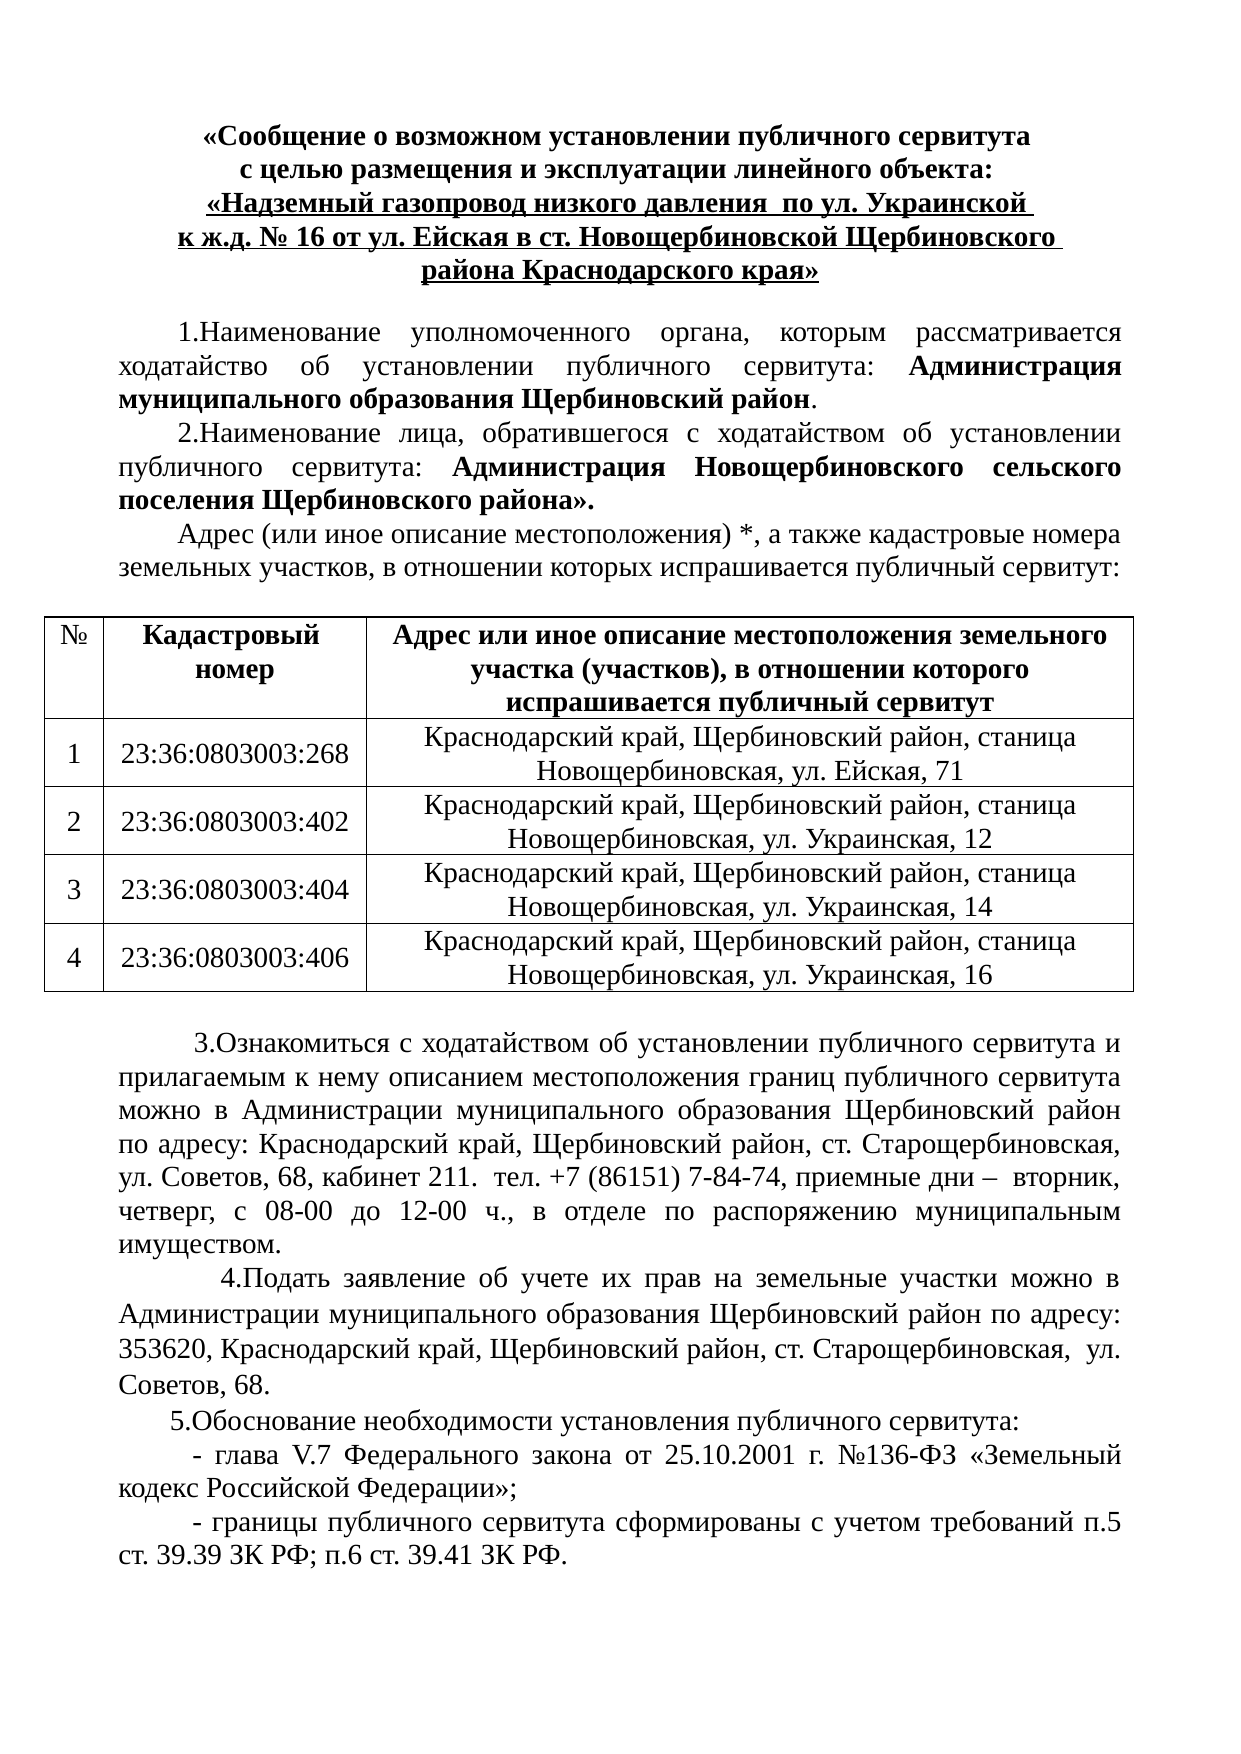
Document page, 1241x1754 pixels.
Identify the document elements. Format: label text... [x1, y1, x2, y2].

table_cell Краснодарский край, Щербиновский район, станица Новощербиновская, ул. Украинская, 14 [367, 855, 1133, 922]
text с целью размещения и эксплуатации линейного объекта: [118, 152, 1122, 185]
text «Надземный газопровод низкого давления по ул. Украинской [118, 185, 1122, 219]
text к ж.д. № 16 от ул. Ейская в ст. Новощербиновской Щербиновского [118, 219, 1122, 252]
table_cell 2 [45, 787, 103, 854]
text 3.Ознакомиться с ходатайством об установлении публичного сервитута и прилагаемым к нему описанием местоположения границ публичного сервитута можно в Администрации муниципального образования Щербиновский район по адресу: Краснодарский край, Щербиновский район, ст. Старощербиновская, ул. Советов, 68, кабинет 211. тел. +7 (86151) 7-84-74, приемные дни – вторник, четверг, с 08-00 до 12-00 ч., в отделе по распоряжению муниципальным имуществом. [118, 1025, 1122, 1260]
text 4.Подать заявление об учете их прав на земельные участки можно в Администрации муниципального образования Щербиновский район по адресу: 353620, Краснодарский край, Щербиновский район, ст. Старощербиновская, ул. Советов, 68. [118, 1260, 1122, 1401]
table_cell 23:36:0803003:268 [104, 719, 366, 786]
table_cell Краснодарский край, Щербиновский район, станица Новощербиновская, ул. Украинская, 16 [367, 924, 1133, 991]
table_cell Краснодарский край, Щербиновский район, станица Новощербиновская, ул. Ейская, 71 [367, 719, 1133, 786]
text - глава V.7 Федерального закона от 25.10.2001 г. №136-ФЗ «Земельный кодекс Российской Федерации»; [118, 1437, 1122, 1504]
text «Сообщение о возможном установлении публичного сервитута [118, 118, 1122, 152]
table_cell 23:36:0803003:404 [104, 855, 366, 922]
text 5.Обоснование необходимости установления публичного сервитута: [148, 1403, 1122, 1437]
text 1.Наименование уполномоченного органа, которым рассматривается ходатайство об установлении публичного сервитута: Администрация муниципального образования Щербиновский район. [118, 314, 1122, 415]
table_cell 23:36:0803003:406 [104, 924, 366, 991]
table_cell 1 [45, 719, 103, 786]
text Адрес (или иное описание местоположения) *, а также кадастровые номера земельных участков, в отношении которых испрашивается публичный сервитут: [118, 516, 1122, 583]
table_cell 3 [45, 855, 103, 922]
table_cell Краснодарский край, Щербиновский район, станица Новощербиновская, ул. Украинская, 12 [367, 787, 1133, 854]
table_header Адрес или иное описание местоположения земельного участка (участков), в отношении которого испрашивается публичный сервитут [367, 618, 1133, 718]
table_header № [45, 618, 103, 718]
table_cell 4 [45, 924, 103, 991]
text района Краснодарского края» [118, 252, 1122, 314]
text - границы публичного сервитута сформированы с учетом требований п.5 ст. 39.39 ЗК РФ; п.6 ст. 39.41 ЗК РФ. [118, 1504, 1122, 1571]
table_cell 23:36:0803003:402 [104, 787, 366, 854]
table_header Кадастровый номер [104, 618, 366, 718]
text 2.Наименование лица, обратившегося с ходатайством об установлении публичного сервитута: Администрация Новощербиновского сельского поселения Щербиновского района». [118, 415, 1122, 516]
